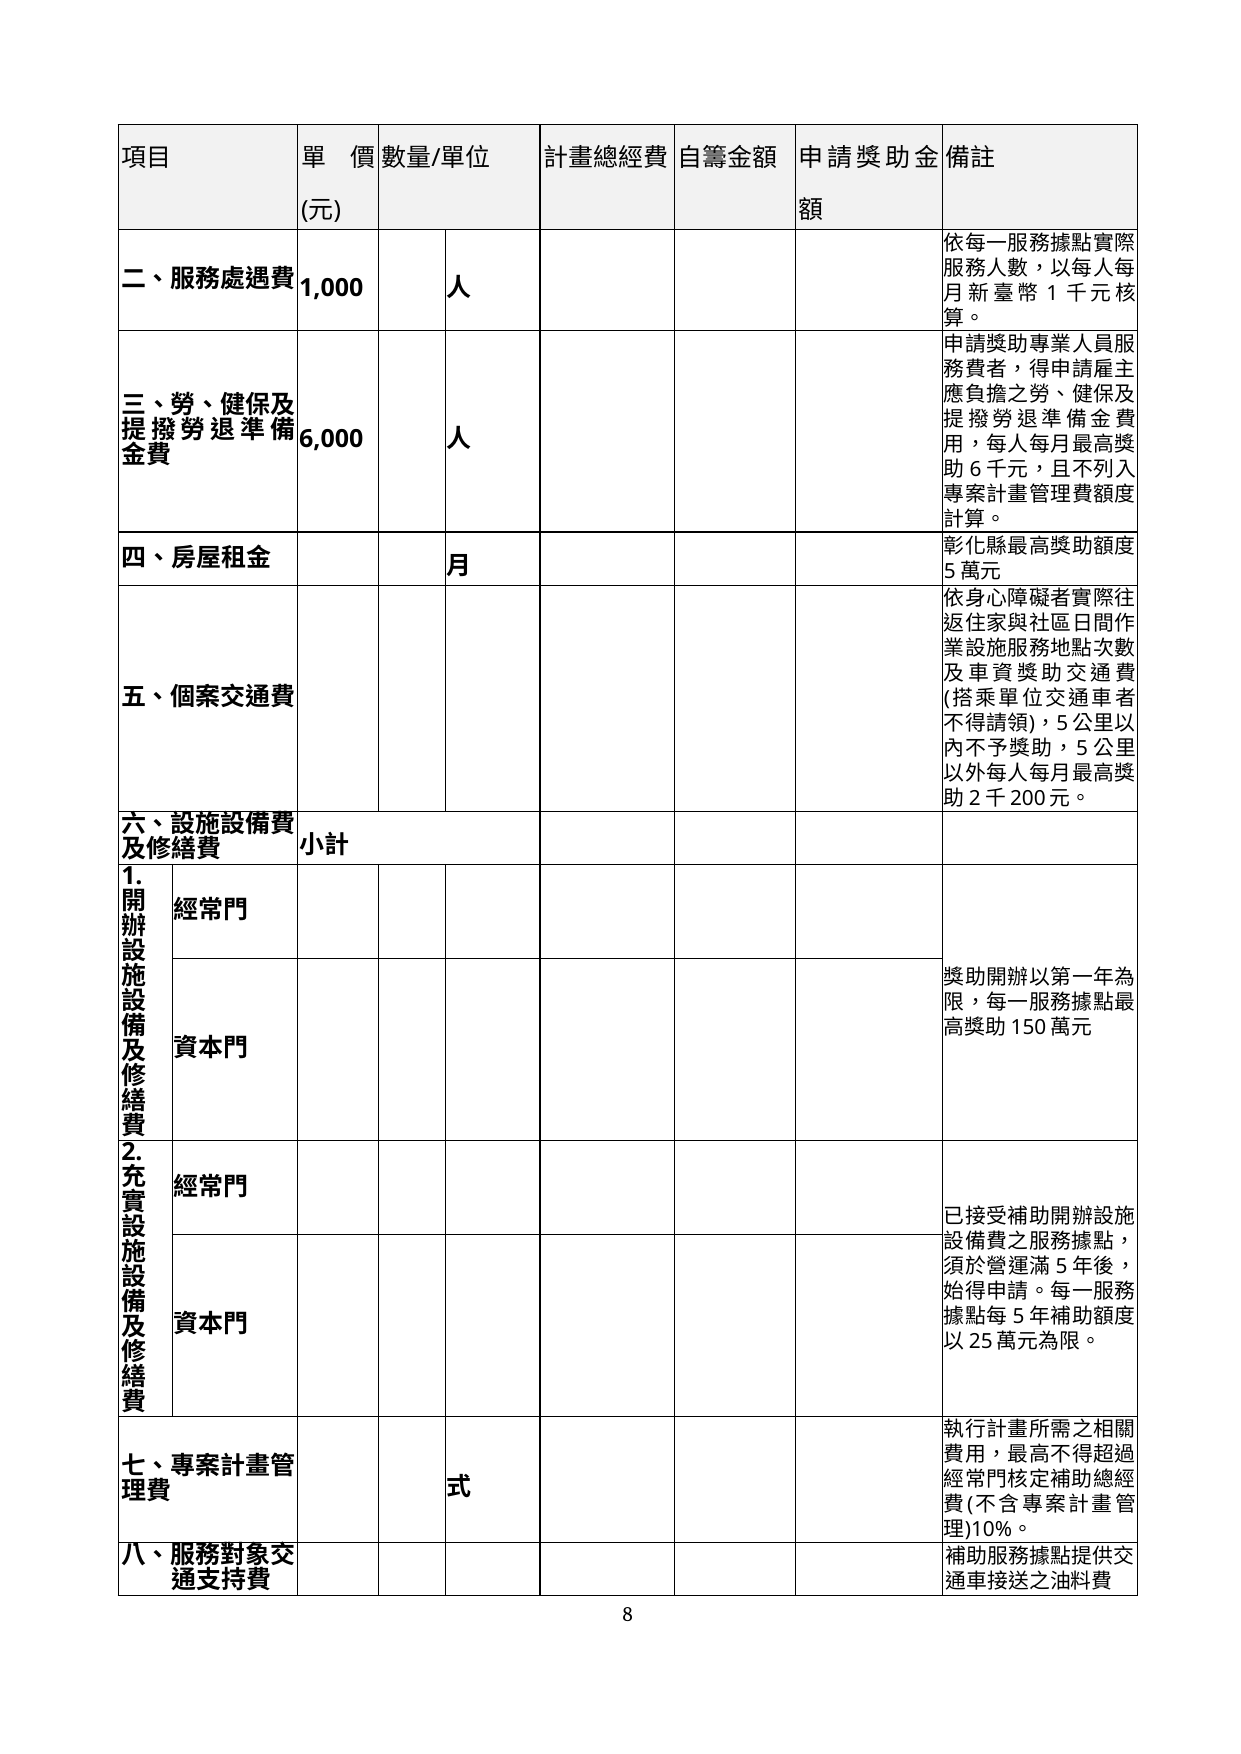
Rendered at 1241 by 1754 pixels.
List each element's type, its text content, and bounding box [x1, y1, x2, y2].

table_cell [796, 230, 942, 330]
table_cell [796, 331, 942, 531]
table_cell [675, 1543, 795, 1595]
table_cell [675, 865, 795, 958]
table_cell [796, 1141, 942, 1234]
table_cell [675, 586, 795, 811]
table_cell 已接受補助開辦設施設備費之服務據點，須於營運滿5年後，始得申請。每一服務據點每5年補助額度以25萬元為限。 [943, 1141, 1137, 1416]
table_cell 資本門 [173, 959, 297, 1140]
table_cell [541, 1543, 674, 1595]
table_cell [379, 1235, 445, 1416]
table_cell 補助服務據點提供交通車接送之油料費 [943, 1543, 1137, 1595]
table_cell [675, 1141, 795, 1234]
table_cell 執行計畫所需之相關費用，最高不得超過經常門核定補助總經費(不含專案計畫管理)10%。 [943, 1417, 1137, 1542]
table_cell [796, 1417, 942, 1542]
table_cell 七、專案計畫管理費 [119, 1417, 297, 1542]
table_cell [298, 1417, 378, 1542]
table_cell [379, 230, 445, 330]
table_header 自籌金額 [675, 125, 795, 229]
table_cell [796, 1543, 942, 1595]
table_cell [446, 1141, 539, 1234]
table_cell 小計 [298, 812, 539, 864]
table_cell [379, 1141, 445, 1234]
table_cell [541, 586, 674, 811]
table_cell 人 [446, 331, 539, 531]
table_cell 彰化縣最高獎助額度5萬元 [943, 533, 1137, 584]
table_cell [541, 812, 674, 864]
table_cell 月 [446, 533, 539, 584]
table_cell [796, 586, 942, 811]
table_header 數量/單位 [379, 125, 539, 229]
table_cell [943, 812, 1137, 864]
table_cell [675, 959, 795, 1140]
table_cell 五、個案交通費 [119, 586, 297, 811]
table_cell [541, 1417, 674, 1542]
table_cell [298, 1235, 378, 1416]
table_header 備註 [943, 125, 1137, 229]
table_cell [379, 331, 445, 531]
table_header 項目 [119, 125, 297, 229]
table_cell [541, 533, 674, 584]
table_cell [675, 533, 795, 584]
table_cell [541, 1141, 674, 1234]
table_cell [541, 865, 674, 958]
table_cell [379, 586, 445, 811]
table_cell [298, 865, 378, 958]
table_cell 6,000 [298, 331, 378, 531]
table_cell 資本門 [173, 1235, 297, 1416]
table_cell [446, 1235, 539, 1416]
table_cell [379, 959, 445, 1140]
table_cell [541, 230, 674, 330]
table_header 申請獎助金額 [796, 125, 942, 229]
table_cell 2. 充實設施設備及修繕費 [119, 1141, 172, 1416]
table_cell [298, 959, 378, 1140]
table_cell 依身心障礙者實際往返住家與社區日間作業設施服務地點次數及車資獎助交通費(搭乘單位交通車者不得請領)，5公里以內不予獎助，5公里以外每人每月最高獎助2千200元。 [943, 586, 1137, 811]
table_cell [675, 230, 795, 330]
table_cell [379, 865, 445, 958]
table_cell [379, 1543, 445, 1595]
table_cell [541, 1235, 674, 1416]
table_cell 三、勞、健保及提撥勞退準備金費 [119, 331, 297, 531]
table_cell [446, 959, 539, 1140]
table_cell [796, 533, 942, 584]
table_cell 申請獎助專業人員服務費者，得申請雇主應負擔之勞、健保及提撥勞退準備金費用，每人每月最高獎助6千元，且不列入專案計畫管理費額度計算。 [943, 331, 1137, 531]
table_cell [675, 331, 795, 531]
table_cell [675, 1235, 795, 1416]
table_cell 式 [446, 1417, 539, 1542]
table_cell [298, 533, 378, 584]
table_cell [796, 865, 942, 958]
table_cell 經常門 [173, 1141, 297, 1234]
table_cell [379, 1417, 445, 1542]
table_header 單價(元) [298, 125, 378, 229]
table_cell [379, 533, 445, 584]
table_cell [796, 1235, 942, 1416]
table_cell [298, 586, 378, 811]
table_cell 獎助開辦以第一年為限，每一服務據點最高獎助150萬元 [943, 865, 1137, 1140]
table_cell [675, 812, 795, 864]
table_cell 四、房屋租金 [119, 533, 297, 584]
table_cell 經常門 [173, 865, 297, 958]
table_cell 八、服務對象交通支持費 [119, 1543, 297, 1595]
table_cell 六、設施設備費及修繕費 [119, 812, 297, 864]
table_cell [446, 865, 539, 958]
table_cell [446, 1543, 539, 1595]
table_cell 二、服務處遇費 [119, 230, 297, 330]
table_cell [796, 959, 942, 1140]
table_header 計畫總經費 [541, 125, 674, 229]
table_cell [675, 1417, 795, 1542]
table_cell 1. 開辦設施設備及修繕費 [119, 865, 172, 1140]
table_cell [541, 331, 674, 531]
table_cell [796, 812, 942, 864]
table_cell 1,000 [298, 230, 378, 330]
table_cell [446, 586, 539, 811]
table_cell [541, 959, 674, 1140]
table_cell [298, 1543, 378, 1595]
table_cell [298, 1141, 378, 1234]
table_cell 依每一服務據點實際服務人數，以每人每月新臺幣1千元核算。 [943, 230, 1137, 330]
table_cell 人 [446, 230, 539, 330]
